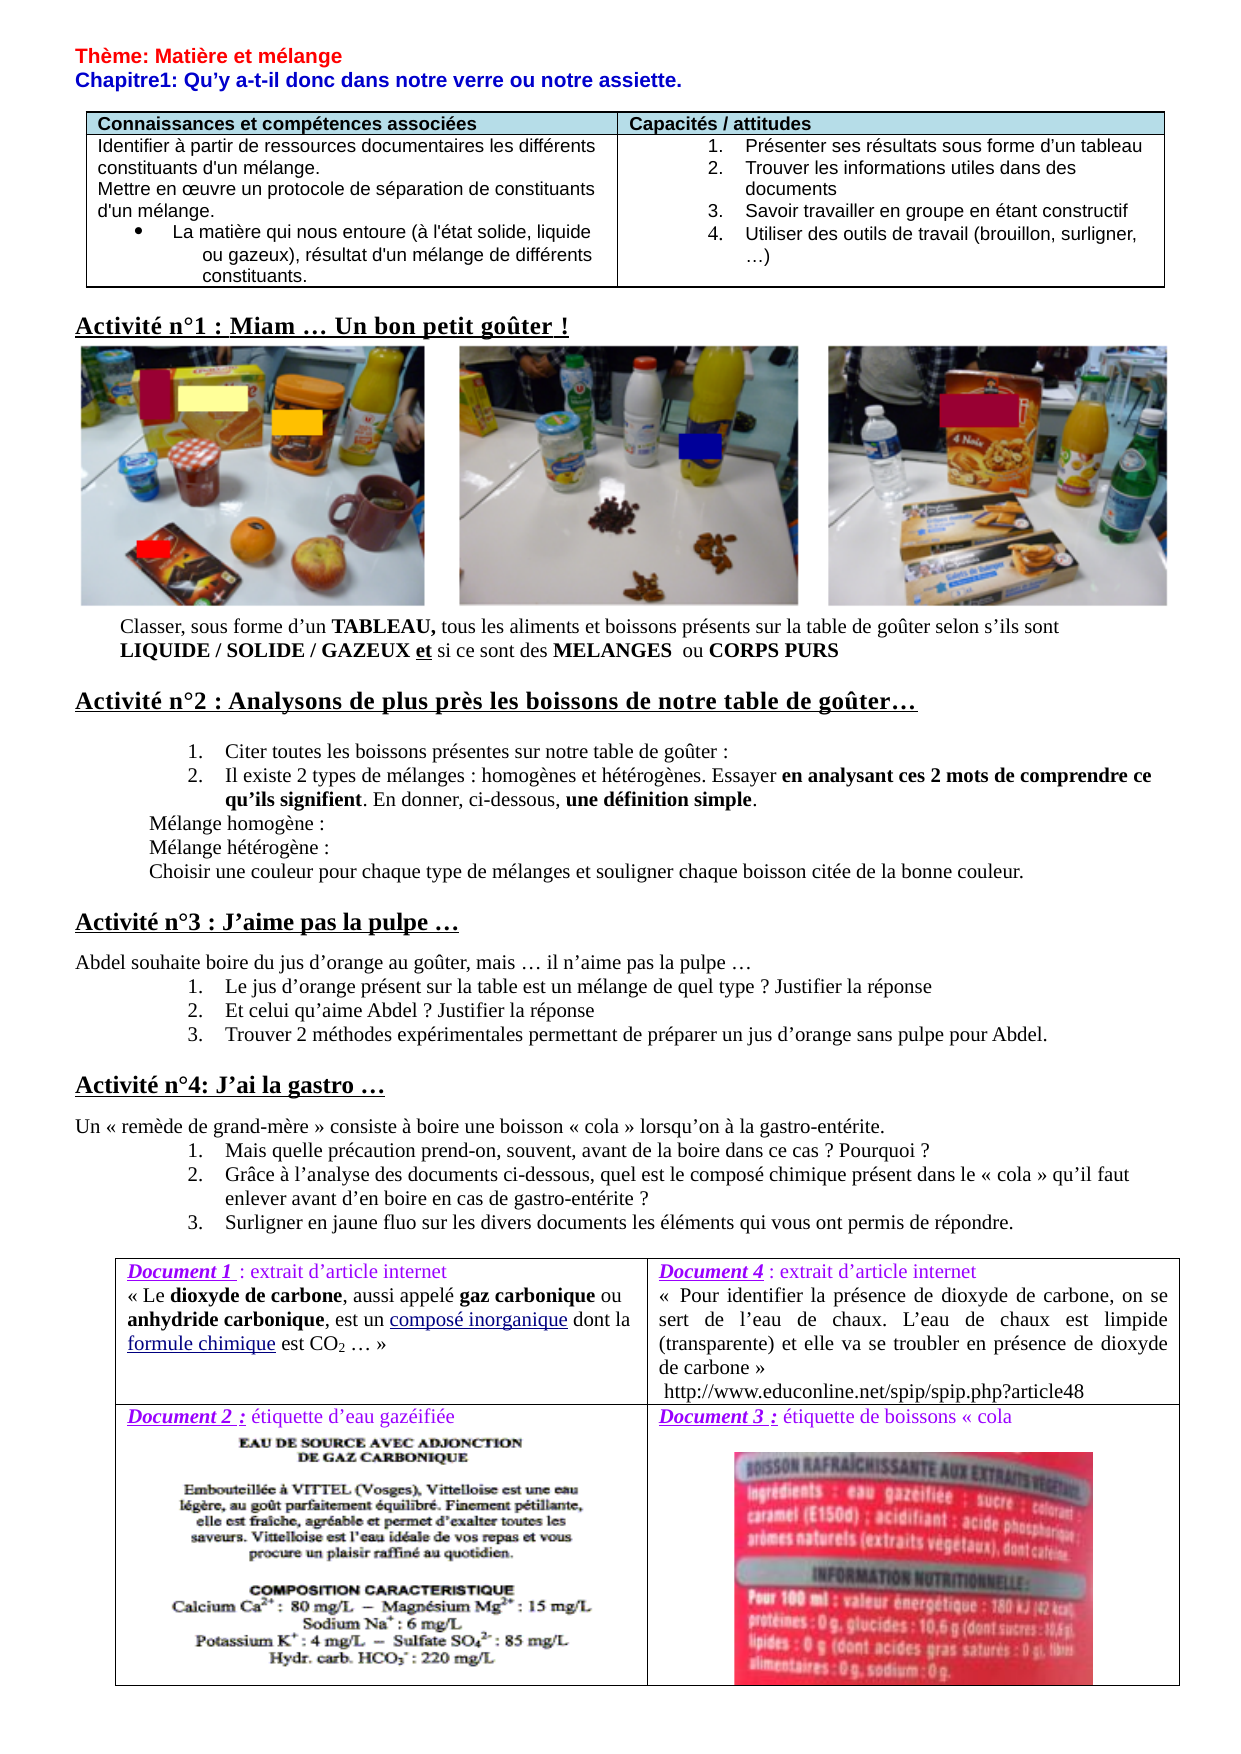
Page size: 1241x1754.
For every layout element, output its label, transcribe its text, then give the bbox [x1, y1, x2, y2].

table_header Capacités / attitudes [618, 113, 1164, 134]
text Activité n°4: J’ai la gastro … [75, 1071, 1165, 1099]
picture [75, 340, 1172, 614]
text Abdel souhaite boire du jus d’orange au goûter, mais … il n’aime pas la pulpe … [75, 950, 1165, 974]
list Activité n°1 : Miam … Un bon petit goûter ! [75, 311, 1171, 340]
list Trouver 2 méthodes expérimentales permettant de préparer un jus d’orange sans pulpe pour Abdel. [187, 1022, 1165, 1046]
table_header Document 1 : extrait d’article internet « Le dioxyde de carbone, aussi appelé gaz carbonique ou anhydride carbonique, est un composé inorganique dont la formule chimique est CO2 … » [116, 1259, 647, 1403]
text Un « remède de grand-mère » consiste à boire une boisson « cola » lorsqu’on à la gastro-entérite. [75, 1114, 1165, 1138]
table_header Connaissances et compétences associées [87, 113, 617, 134]
list Et celui qu’aime Abdel ? Justifier la réponse [187, 998, 1165, 1022]
list Le jus d’orange présent sur la table est un mélange de quel type ? Justifier la réponse [187, 974, 1165, 998]
list Grâce à l’analyse des documents ci-dessous, quel est le composé chimique présent dans le « cola » qu’il faut enlever avant d’en boire en cas de gastro-entérite ? [187, 1162, 1165, 1210]
text Thème: Matière et mélange [75, 44, 1165, 68]
table_cell Document 3 : étiquette de boissons « cola [648, 1405, 1179, 1685]
list Mélange hétérogène : [149, 835, 1165, 859]
text Activité n°3 : J’aime pas la pulpe … [75, 907, 1165, 936]
list Choisir une couleur pour chaque type de mélanges et souligner chaque boisson citée de la bonne couleur. [149, 859, 1165, 883]
picture [169, 1428, 594, 1685]
table_cell Identifier à partir de ressources documentaires les différents constituants d'un mélange. Mettre en œuvre un protocole de séparation de constituants d'un mélange. La matière qui nous entoure (à l'état solide, liquide ou gazeux), résultat d'un mélange de différents constituants. [87, 135, 617, 286]
list Citer toutes les boissons présentes sur notre table de goûter : [187, 739, 1165, 763]
text Chapitre1: Qu’y a-t-il donc dans notre verre ou notre assiette. [75, 68, 1165, 92]
list Surligner en jaune fluo sur les divers documents les éléments qui vous ont permis de répondre. [187, 1210, 1165, 1234]
list Mélange homogène : [149, 811, 1165, 835]
text Activité n°2 : Analysons de plus près les boissons de notre table de goûter… [75, 686, 1165, 714]
table_cell Document 2 : étiquette d’eau gazéifiée [116, 1405, 647, 1685]
picture [734, 1452, 1093, 1685]
table_header Document 4 : extrait d’article internet « Pour identifier la présence de dioxyde de carbone, on se sert de l’eau de chaux. L’eau de chaux est limpide (transparente) et elle va se troubler en présence de dioxyde de carbone » http://www.educonline.net/spip/spip.php?article48 [648, 1259, 1179, 1403]
table_cell Présenter ses résultats sous forme d’un tableau Trouver les informations utiles dans des documents Savoir travailler en groupe en étant constructif Utiliser des outils de travail (brouillon, surligner, …) [618, 135, 1164, 286]
text Classer, sous forme d’un TABLEAU, tous les aliments et boissons présents sur la table de goûter selon s’ils sont LIQUIDE / SOLIDE / GAZEUX et si ce sont des MELANGES ou CORPS PURS [120, 614, 1165, 662]
list Mais quelle précaution prend-on, souvent, avant de la boire dans ce cas ? Pourquoi ? [187, 1138, 1165, 1162]
list Il existe 2 types de mélanges : homogènes et hétérogènes. Essayer en analysant ces 2 mots de comprendre ce qu’ils signifient. En donner, ci-dessous, une définition simple. [187, 763, 1165, 811]
